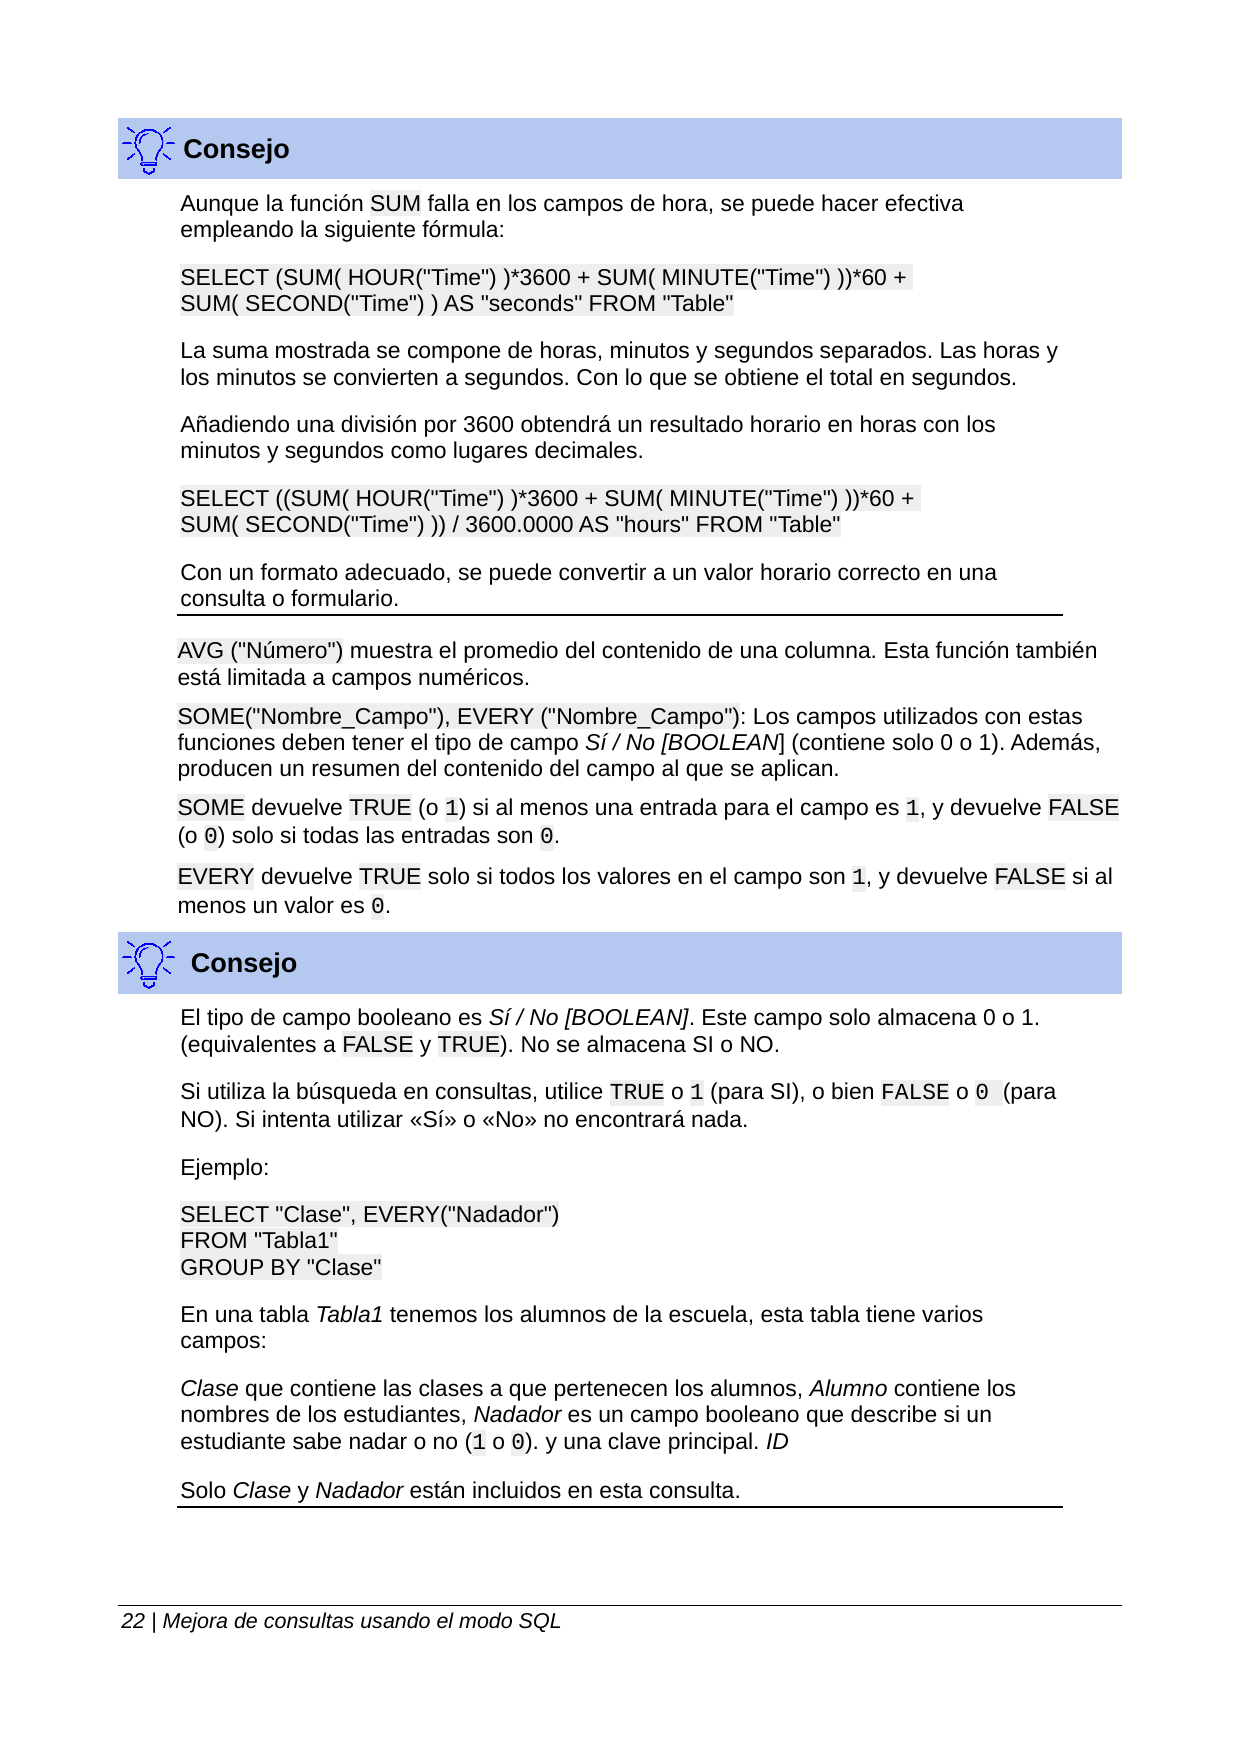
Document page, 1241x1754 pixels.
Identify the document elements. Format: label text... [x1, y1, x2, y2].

text La suma mostrada se compone de horas, minutos y segundos separados. Las horas y los minutos se convierten a segundos. Con lo que se obtiene el total en segundos. [177, 334, 1063, 390]
text Aunque la función SUM falla en los campos de hora, se puede hacer efectiva empleando la siguiente fórmula: [177, 187, 1063, 242]
subtitle Consejo [118, 118, 1122, 179]
text SELECT (SUM( HOUR("Time") )*3600 + SUM( MINUTE("Time") ))*60 + SUM( SECOND("Time") ) AS "seconds" FROM "Table" [177, 261, 1063, 316]
text Clase que contiene las clases a que pertenecen los alumnos, Alumno contiene los nombres de los estudiantes, Nadador es un campo booleano que describe si un estudiante sabe nadar o no (1 o 0). y una clave principal. ID [177, 1372, 1063, 1456]
text Solo Clase y Nadador están incluidos en esta consulta. [177, 1474, 1063, 1506]
text Ejemplo: [177, 1151, 1063, 1180]
text En una tabla Tabla1 tenemos los alumnos de la escuela, esta tabla tiene varios campos: [177, 1298, 1063, 1354]
text SOME("Nombre_Campo"), EVERY ("Nombre_Campo"): Los campos utilizados con estas funciones deben tener el tipo de campo Sí / No [BOOLEAN] (contiene solo 0 o 1). Además, producen un resumen del contenido del campo al que se aplican. [177, 703, 1122, 782]
picture [119, 933, 179, 993]
text AVG ("Número") muestra el promedio del contenido de una columna. Esta función también está limitada a campos numéricos. [177, 637, 1122, 690]
text SELECT "Clase", EVERY("Nadador") FROM "Tabla1" GROUP BY "Clase" [177, 1198, 1063, 1280]
text EVERY devuelve TRUE solo si todos los valores en el campo son 1, y devuelve FALSE si al menos un valor es 0. [177, 863, 1122, 920]
text Añadiendo una división por 3600 obtendrá un resultado horario en horas con los minutos y segundos como lugares decimales. [177, 408, 1063, 464]
text SELECT ((SUM( HOUR("Time") )*3600 + SUM( MINUTE("Time") ))*60 + SUM( SECOND("Time") )) / 3600.0000 AS "hours" FROM "Table" [177, 482, 1063, 537]
text Con un formato adecuado, se puede convertir a un valor horario correcto en una consulta o formulario. [177, 556, 1063, 614]
text Si utiliza la búsqueda en consultas, utilice TRUE o 1 (para SI), o bien FALSE o 0 (para NO). Si intenta utilizar «Sí» o «No» no encontrará nada. [177, 1075, 1063, 1133]
text El tipo de campo booleano es Sí / No [BOOLEAN]. Este campo solo almacena 0 o 1.(equivalentes a FALSE y TRUE). No se almacena SI o NO. [177, 1001, 1063, 1057]
subtitle Consejo [118, 932, 1122, 994]
text SOME devuelve TRUE (o 1) si al menos una entrada para el campo es 1, y devuelve FALSE (o 0) solo si todas las entradas son 0. [177, 794, 1122, 851]
picture [119, 119, 179, 179]
